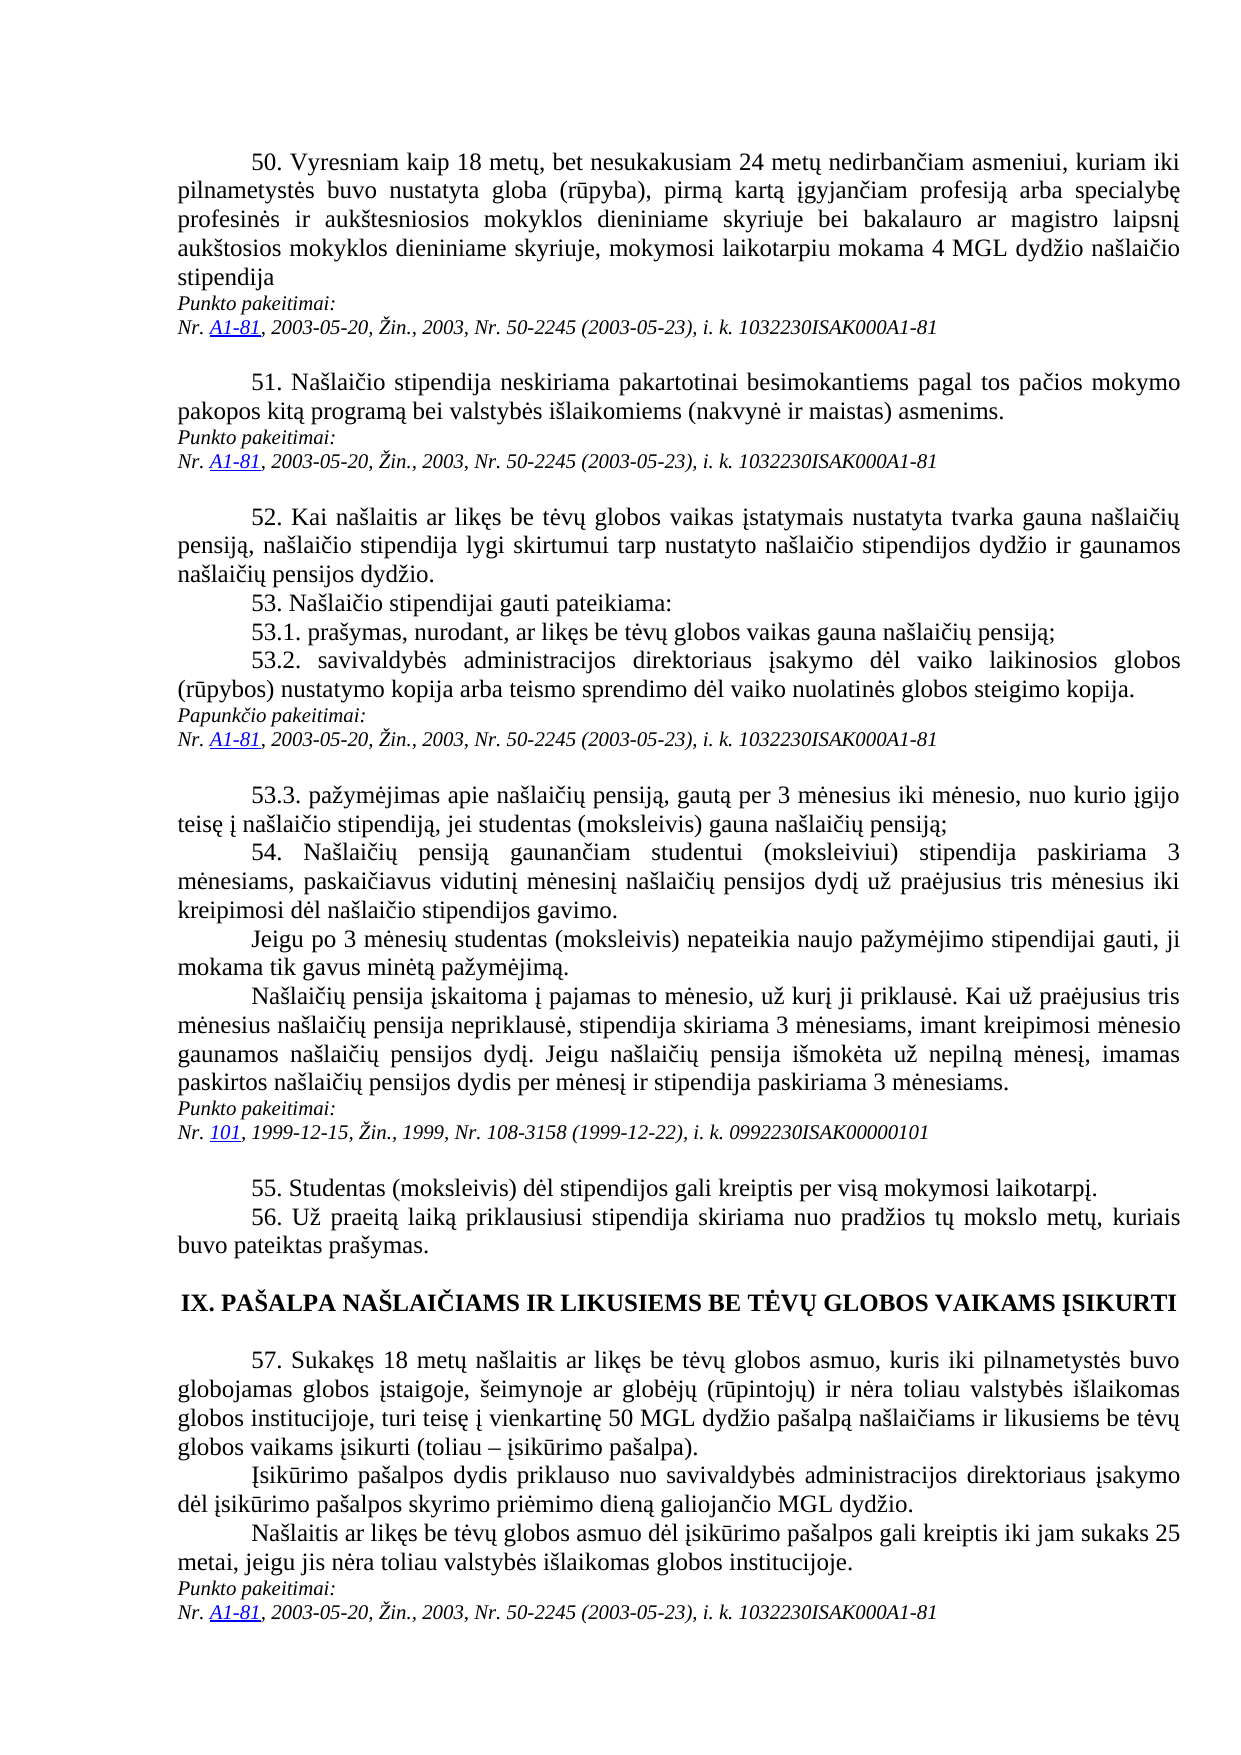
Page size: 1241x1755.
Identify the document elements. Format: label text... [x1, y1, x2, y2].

text 51. Našlaičio stipendija neskiriama pakartotinai besimokantiems pagal tos pačios mokymo pakopos kitą programą bei valstybės išlaikomiems (nakvynė ir maistas) asmenims. [177, 367, 1181, 425]
text Nr. A1-81, 2003-05-20, Žin., 2003, Nr. 50-2245 (2003-05-23), i. k. 1032230ISAK000A1-81 [177, 1600, 1181, 1624]
text Papunkčio pakeitimai: [177, 703, 1181, 727]
text 56. Už praeitą laiką priklausiusi stipendija skiriama nuo pradžios tų mokslo metų, kuriais buvo pateiktas prašymas. [177, 1202, 1181, 1259]
text Nr. A1-81, 2003-05-20, Žin., 2003, Nr. 50-2245 (2003-05-23), i. k. 1032230ISAK000A1-81 [177, 315, 1181, 339]
text Punkto pakeitimai: [177, 1096, 1181, 1120]
text 52. Kai našlaitis ar likęs be tėvų globos vaikas įstatymais nustatyta tvarka gauna našlaičių pensiją, našlaičio stipendija lygi skirtumui tarp nustatyto našlaičio stipendijos dydžio ir gaunamos našlaičių pensijos dydžio. [177, 502, 1181, 588]
text Našlaičių pensija įskaitoma į pajamas to mėnesio, už kurį ji priklausė. Kai už praėjusius tris mėnesius našlaičių pensija nepriklausė, stipendija skiriama 3 mėnesiams, imant kreipimosi mėnesio gaunamos našlaičių pensijos dydį. Jeigu našlaičių pensija išmokėta už nepilną mėnesį, imamas paskirtos našlaičių pensijos dydis per mėnesį ir stipendija paskiriama 3 mėnesiams. [177, 981, 1181, 1096]
text 53.2. savivaldybės administracijos direktoriaus įsakymo dėl vaiko laikinosios globos (rūpybos) nustatymo kopija arba teismo sprendimo dėl vaiko nuolatinės globos steigimo kopija. [177, 646, 1181, 703]
text Punkto pakeitimai: [177, 1576, 1181, 1600]
text Įsikūrimo pašalpos dydis priklauso nuo savivaldybės administracijos direktoriaus įsakymo dėl įsikūrimo pašalpos skyrimo priėmimo dieną galiojančio MGL dydžio. [177, 1461, 1181, 1518]
text 50. Vyresniam kaip 18 metų, bet nesukakusiam 24 metų nedirbančiam asmeniui, kuriam iki pilnametystės buvo nustatyta globa (rūpyba), pirmą kartą įgyjančiam profesiją arba specialybę profesinės ir aukštesniosios mokyklos dieniniame skyriuje bei bakalauro ar magistro laipsnį aukštosios mokyklos dieniniame skyriuje, mokymosi laikotarpiu mokama 4 MGL dydžio našlaičio stipendija [177, 147, 1181, 291]
text Punkto pakeitimai: [177, 425, 1181, 449]
text Jeigu po 3 mėnesių studentas (moksleivis) nepateikia naujo pažymėjimo stipendijai gauti, ji mokama tik gavus minėtą pažymėjimą. [177, 924, 1181, 981]
text Nr. A1-81, 2003-05-20, Žin., 2003, Nr. 50-2245 (2003-05-23), i. k. 1032230ISAK000A1-81 [177, 727, 1181, 751]
text Punkto pakeitimai: [177, 291, 1181, 315]
text Našlaitis ar likęs be tėvų globos asmuo dėl įsikūrimo pašalpos gali kreiptis iki jam sukaks 25 metai, jeigu jis nėra toliau valstybės išlaikomas globos institucijoje. [177, 1518, 1181, 1576]
text Nr. A1-81, 2003-05-20, Žin., 2003, Nr. 50-2245 (2003-05-23), i. k. 1032230ISAK000A1-81 [177, 449, 1181, 473]
text 53.3. pažymėjimas apie našlaičių pensiją, gautą per 3 mėnesius iki mėnesio, nuo kurio įgijo teisę į našlaičio stipendiją, jei studentas (moksleivis) gauna našlaičių pensiją; [177, 780, 1181, 837]
text Nr. 101, 1999-12-15, Žin., 1999, Nr. 108-3158 (1999-12-22), i. k. 0992230ISAK00000101 [177, 1120, 1181, 1144]
text 53. Našlaičio stipendijai gauti pateikiama: [177, 588, 1181, 617]
text 54. Našlaičių pensiją gaunančiam studentui (moksleiviui) stipendija paskiriama 3 mėnesiams, paskaičiavus vidutinį mėnesinį našlaičių pensijos dydį už praėjusius tris mėnesius iki kreipimosi dėl našlaičio stipendijos gavimo. [177, 837, 1181, 924]
text 53.1. prašymas, nurodant, ar likęs be tėvų globos vaikas gauna našlaičių pensiją; [177, 617, 1181, 646]
text IX. Pašalpa našlaičiams ir likusiems be tėvų globos vaikams įsikurti [177, 1288, 1181, 1317]
text 57. Sukakęs 18 metų našlaitis ar likęs be tėvų globos asmuo, kuris iki pilnametystės buvo globojamas globos įstaigoje, šeimynoje ar globėjų (rūpintojų) ir nėra toliau valstybės išlaikomas globos institucijoje, turi teisę į vienkartinę 50 MGL dydžio pašalpą našlaičiams ir likusiems be tėvų globos vaikams įsikurti (toliau – įsikūrimo pašalpa). [177, 1346, 1181, 1461]
text 55. Studentas (moksleivis) dėl stipendijos gali kreiptis per visą mokymosi laikotarpį. [177, 1173, 1181, 1202]
